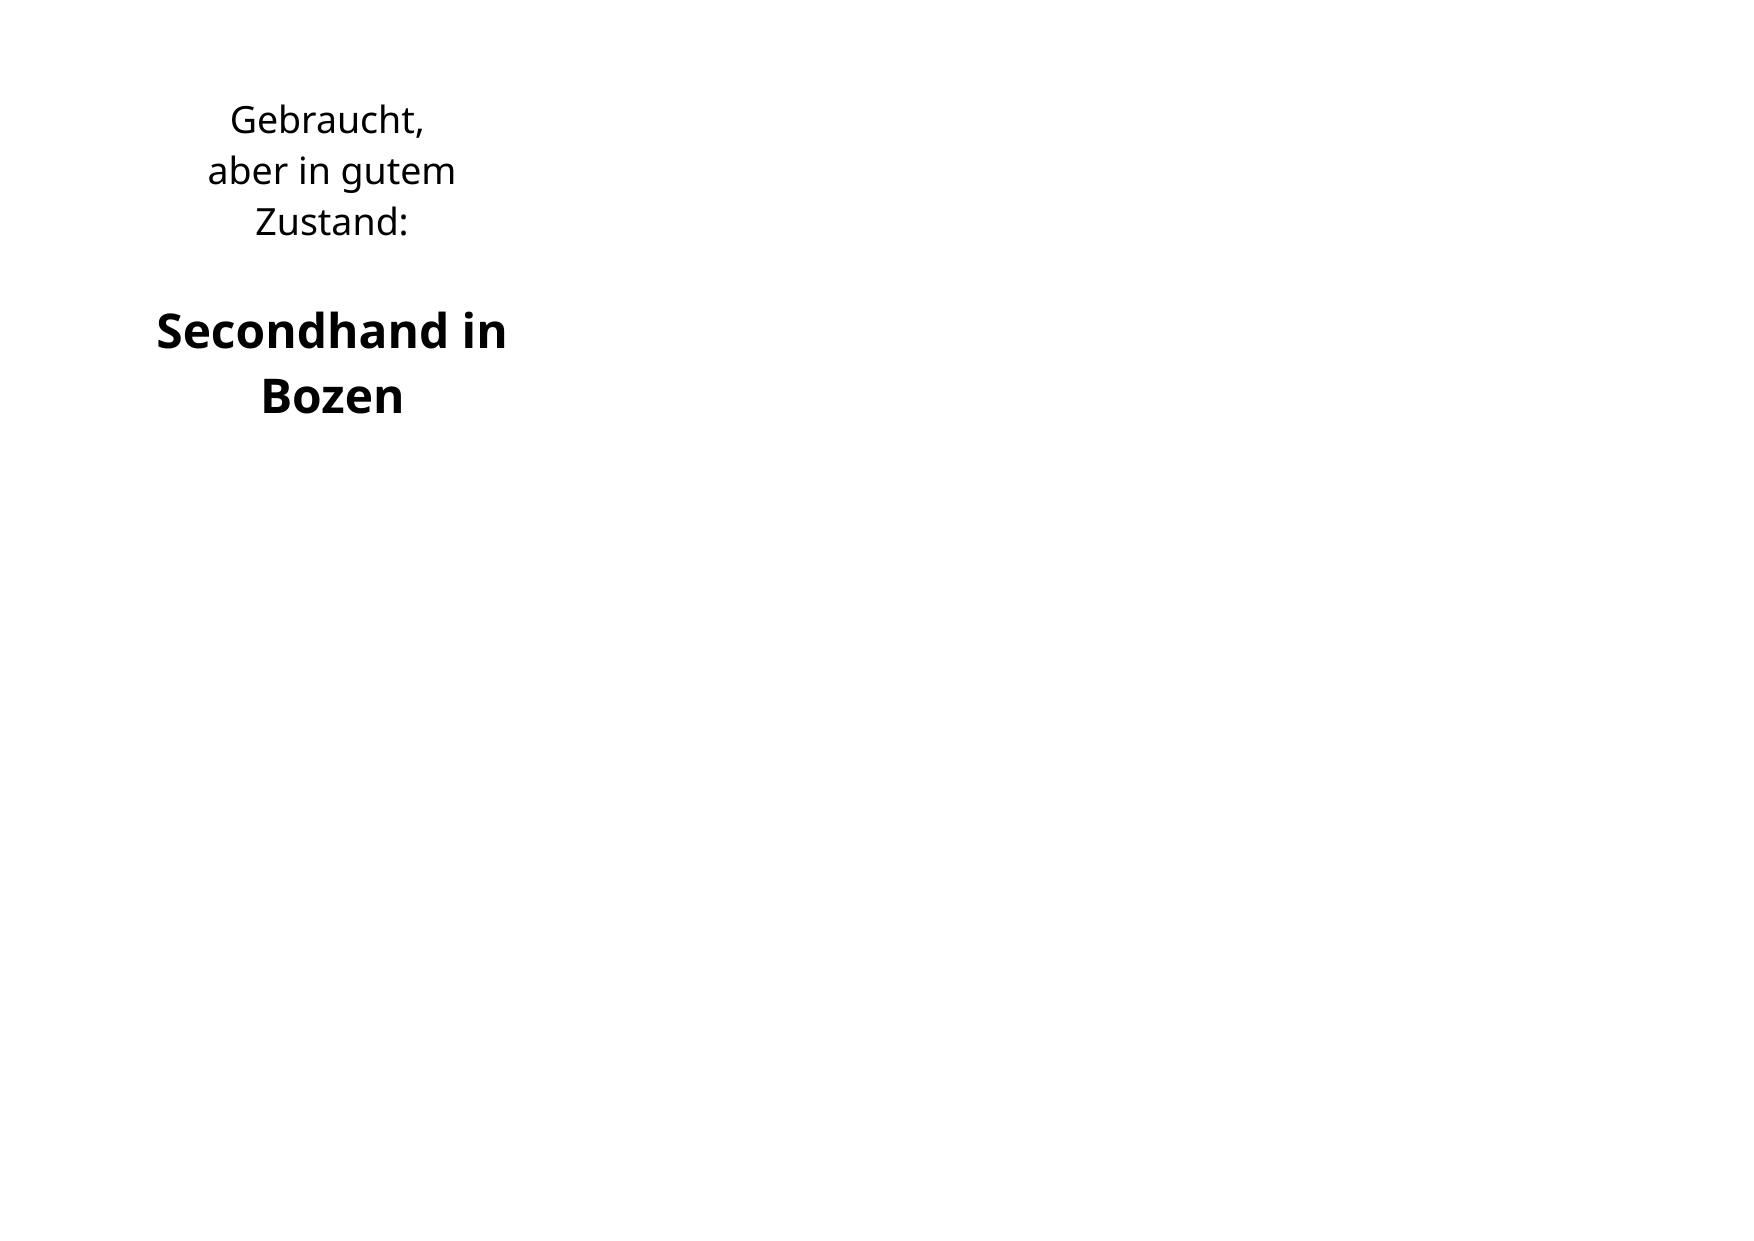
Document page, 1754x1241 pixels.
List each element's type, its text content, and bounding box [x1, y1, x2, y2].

text aber in gutem Zustand: [133, 144, 531, 246]
text Secondhand in Bozen [133, 297, 531, 428]
text Gebraucht, [133, 93, 531, 144]
